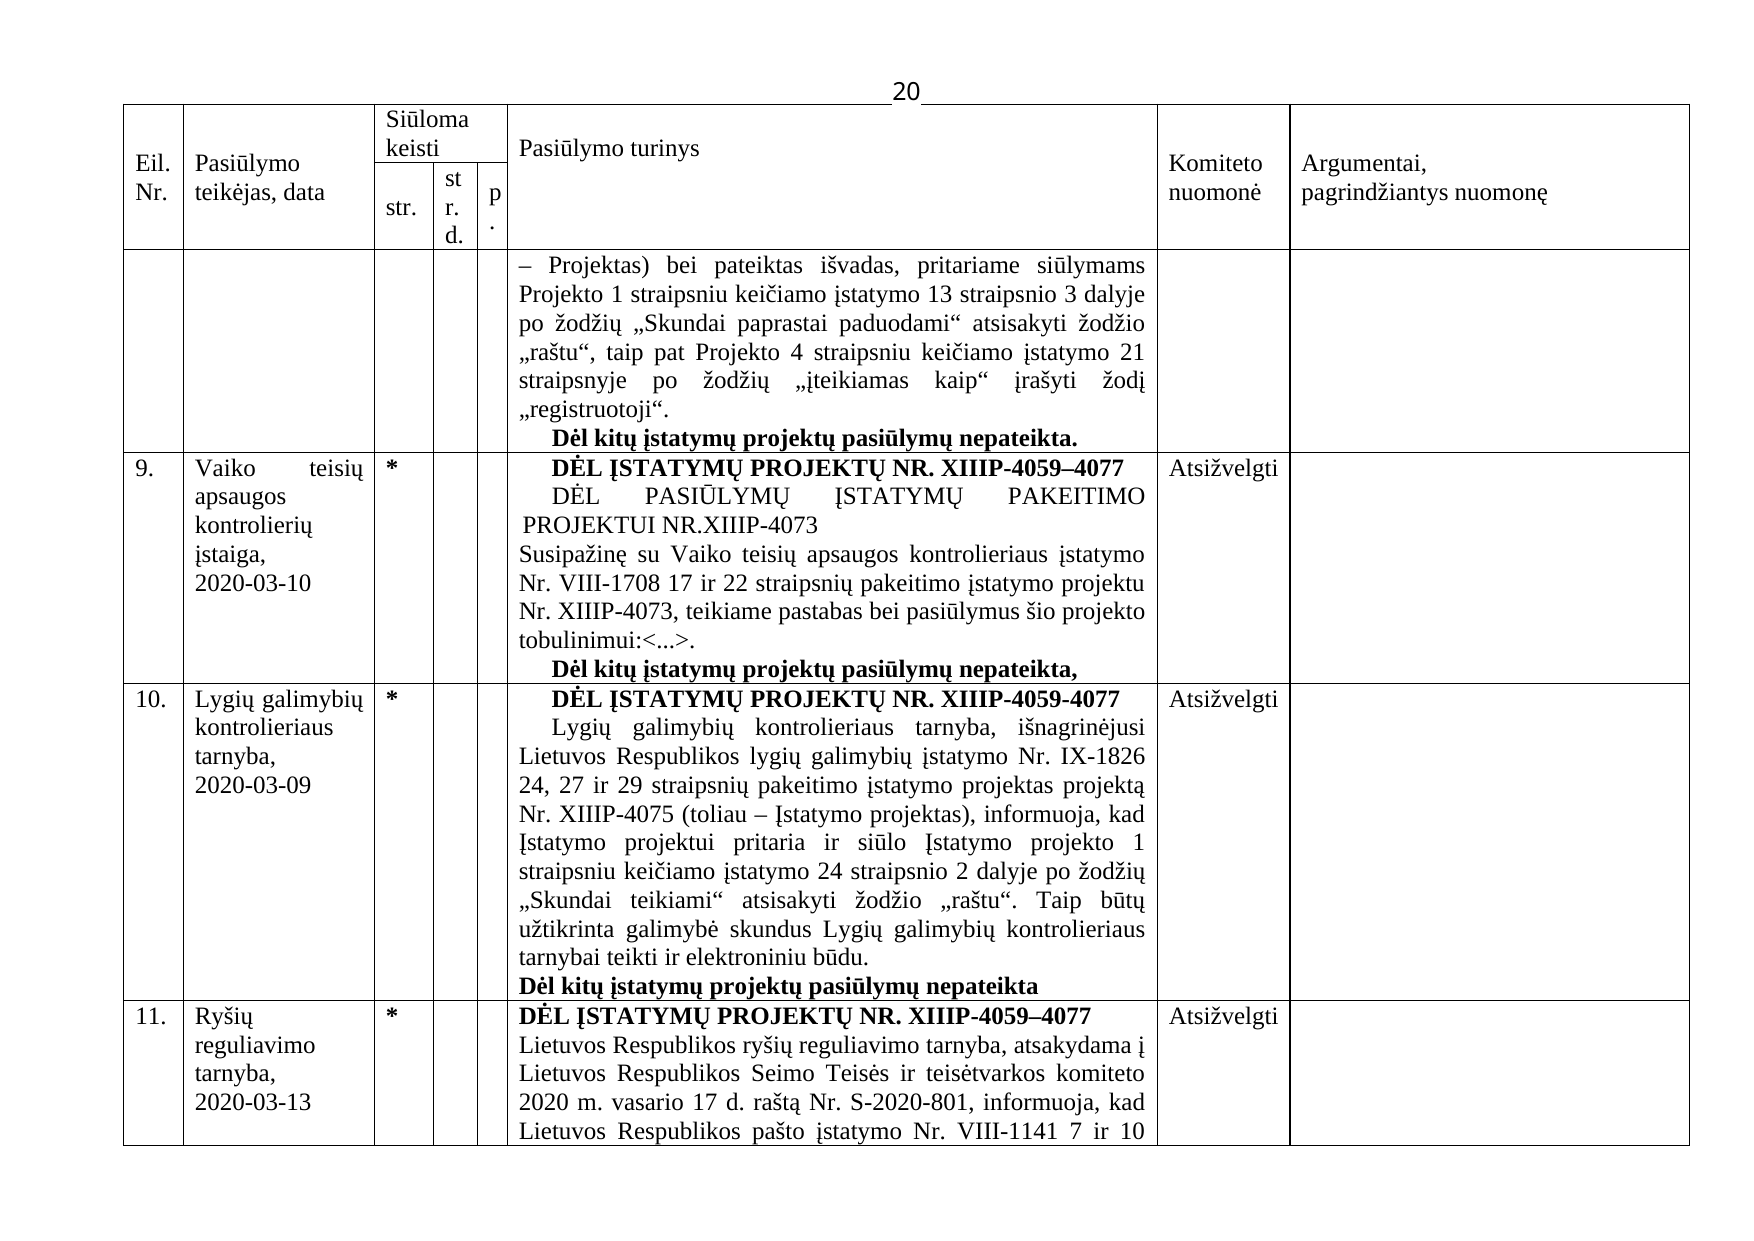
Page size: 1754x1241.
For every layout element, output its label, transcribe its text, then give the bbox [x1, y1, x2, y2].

table_cell [434, 453, 477, 683]
table_cell [1291, 1001, 1689, 1145]
table_header Siūloma keisti [375, 105, 507, 162]
table_cell [1158, 250, 1289, 452]
table_cell Atsižvelgti [1158, 453, 1289, 683]
table_cell str. [375, 163, 433, 249]
table_cell * [375, 453, 433, 683]
table_cell Ryšių reguliavimo tarnyba, 2020-03-13 [184, 1001, 374, 1145]
table_cell 10. [124, 684, 183, 1000]
table_cell Atsižvelgti [1158, 684, 1289, 1000]
table_cell Atsižvelgti [1158, 1001, 1289, 1145]
table_header Komiteto nuomonė [1158, 105, 1289, 249]
table_header Pasiūlymo turinys [508, 105, 1157, 249]
table_cell 9. [124, 453, 183, 683]
table_cell [124, 250, 183, 452]
table_cell [478, 1001, 507, 1145]
table_cell [1291, 250, 1689, 452]
table_cell [434, 684, 477, 1000]
table_cell Lygių galimybių kontrolieriaus tarnyba, 2020-03-09 [184, 684, 374, 1000]
table_cell * [375, 1001, 433, 1145]
table_cell 11. [124, 1001, 183, 1145]
table_cell [478, 250, 507, 452]
table_cell [434, 1001, 477, 1145]
table_cell str. d. [434, 163, 477, 249]
table_cell DĖL ĮSTATYMŲ PROJEKTŲ NR. XIIIP-4059-4077 Lygių galimybių kontrolieriaus tarnyba, išnagrinėjusi Lietuvos Respublikos lygių galimybių įstatymo Nr. IX-1826 24, 27 ir 29 straipsnių pakeitimo įstatymo projektas projektą Nr. XIIIP-4075 (toliau – Įstatymo projektas), informuoja, kad Įstatymo projektui pritaria ir siūlo Įstatymo projekto 1 straipsniu keičiamo įstatymo 24 straipsnio 2 dalyje po žodžių „Skundai teikiami“ atsisakyti žodžio „raštu“. Taip būtų užtikrinta galimybė skundus Lygių galimybių kontrolieriaus tarnybai teikti ir elektroniniu būdu. Dėl kitų įstatymų projektų pasiūlymų nepateikta [508, 684, 1157, 1000]
table_header Argumentai, pagrindžiantys nuomonę [1291, 105, 1689, 249]
table_cell * [375, 684, 433, 1000]
table_cell DĖL ĮSTATYMŲ PROJEKTŲ NR. XIIIP-4059–4077 Lietuvos Respublikos ryšių reguliavimo tarnyba, atsakydama į Lietuvos Respublikos Seimo Teisės ir teisėtvarkos komiteto 2020 m. vasario 17 d. raštą Nr. S-2020-801, informuoja, kad Lietuvos Respublikos pašto įstatymo Nr. VIII-1141 7 ir 10 [508, 1001, 1157, 1145]
table_cell [184, 250, 374, 452]
table_header Eil. Nr. [124, 105, 183, 249]
table_cell – Projektas) bei pateiktas išvadas, pritariame siūlymams Projekto 1 straipsniu keičiamo įstatymo 13 straipsnio 3 dalyje po žodžių „Skundai paprastai paduodami“ atsisakyti žodžio „raštu“, taip pat Projekto 4 straipsniu keičiamo įstatymo 21 straipsnyje po žodžių „įteikiamas kaip“ įrašyti žodį „registruotoji“. Dėl kitų įstatymų projektų pasiūlymų nepateikta. [508, 250, 1157, 452]
table_header Pasiūlymo teikėjas, data [184, 105, 374, 249]
table_cell Vaiko teisių apsaugos kontrolierių įstaiga, 2020-03-10 [184, 453, 374, 683]
table_cell p. [478, 163, 507, 249]
table_cell [478, 684, 507, 1000]
table_cell [1291, 684, 1689, 1000]
table_cell DĖL ĮSTATYMŲ PROJEKTŲ NR. XIIIP-4059–4077 DĖL Pasiūlymų įstatymų pakeitimo projektui Nr.xiiip-4073 Susipažinę su Vaiko teisių apsaugos kontrolieriaus įstatymo Nr. VIII-1708 17 ir 22 straipsnių pakeitimo įstatymo projektu Nr. XIIIP-4073, teikiame pastabas bei pasiūlymus šio projekto tobulinimui:<...>. Dėl kitų įstatymų projektų pasiūlymų nepateikta, [508, 453, 1157, 683]
table_cell [478, 453, 507, 683]
table_cell [434, 250, 477, 452]
table_cell [1291, 453, 1689, 683]
table_cell [375, 250, 433, 452]
